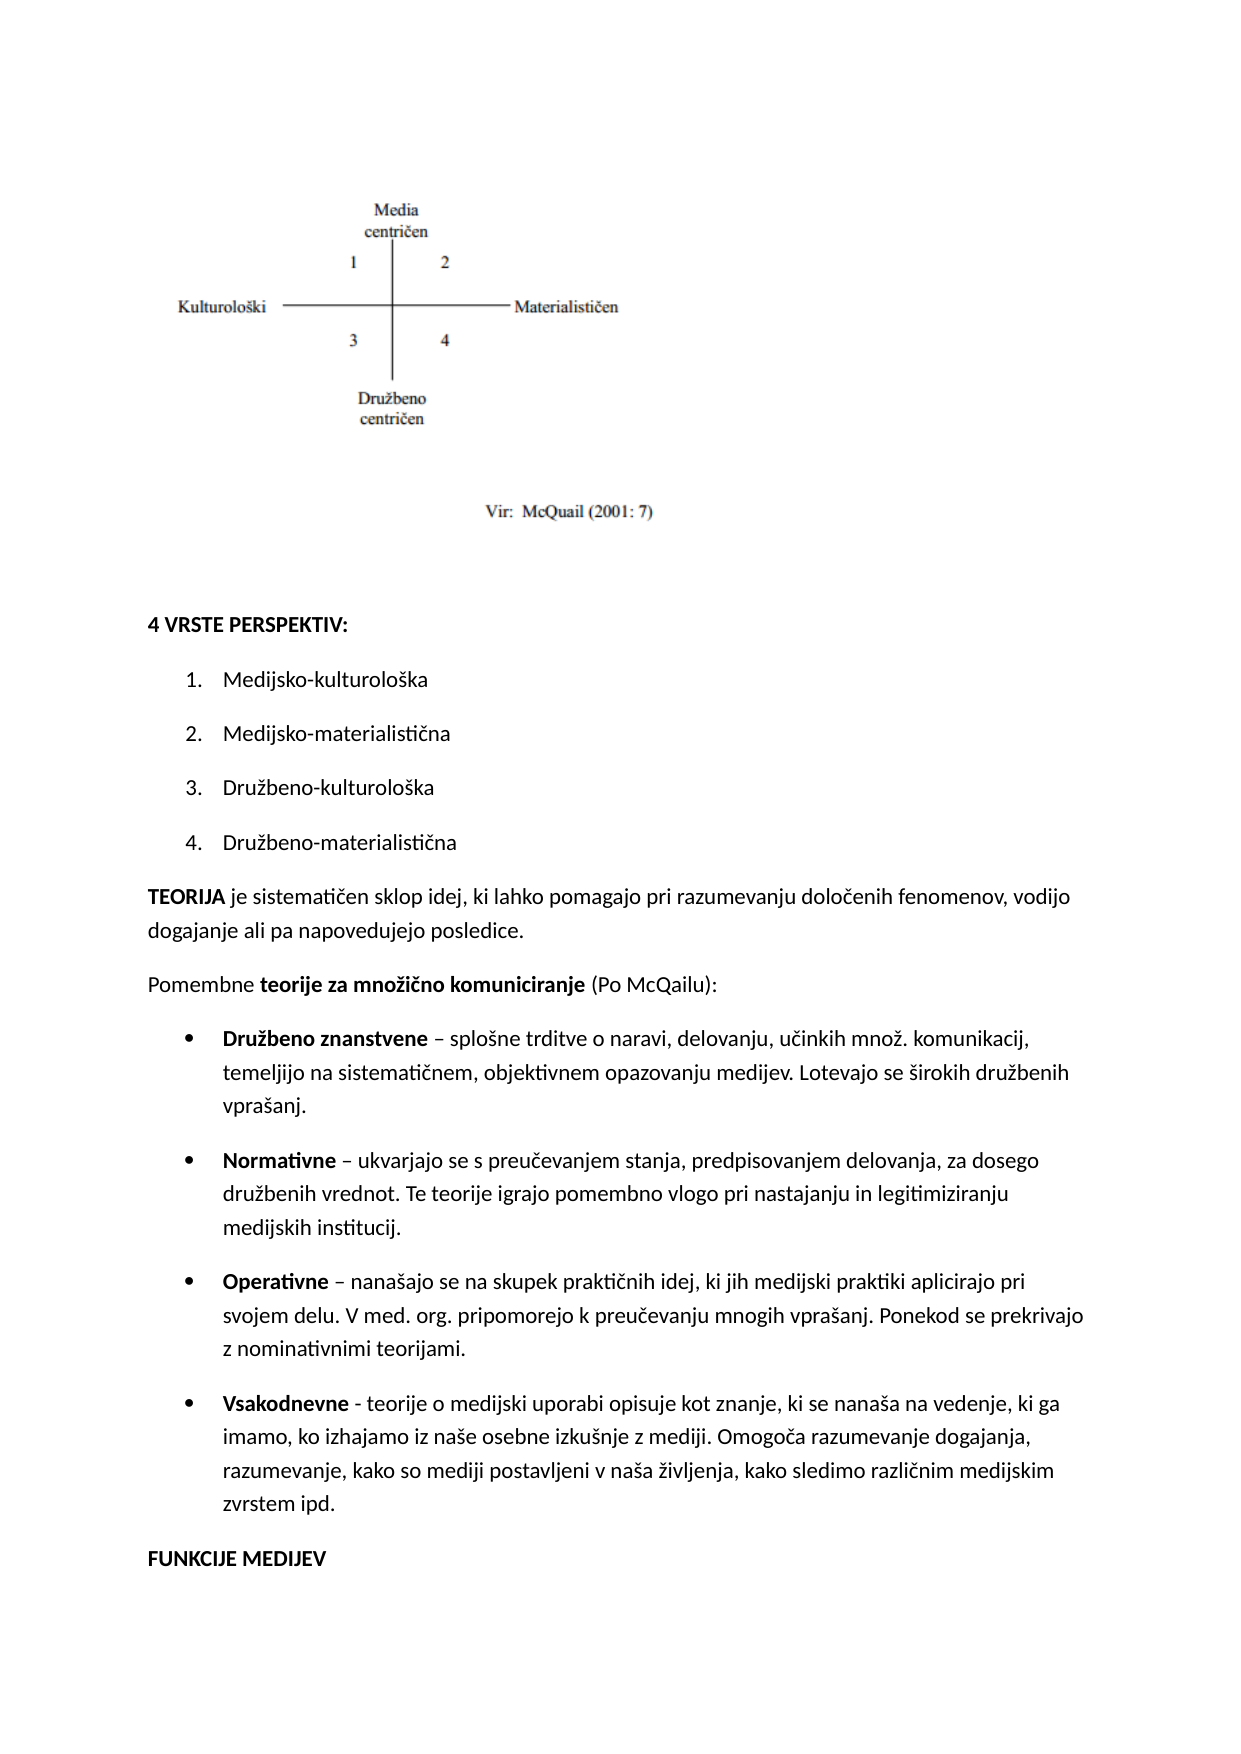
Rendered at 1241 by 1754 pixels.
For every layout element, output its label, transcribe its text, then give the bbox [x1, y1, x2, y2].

text 4 VRSTE PERSPEKTIV: [148, 610, 1093, 638]
list Družbeno-materialistična [185, 828, 1093, 856]
picture [147, 147, 656, 524]
list Vsakodnevne - teorije o medijski uporabi opisuje kot znanje, ki se nanaša na vedenje, ki ga imamo, ko izhajamo iz naše osebne izkušnje z mediji. Omogoča razumevanje dogajanja, razumevanje, kako so mediji postavljeni v naša življenja, kako sledimo različnim medijskim zvrstem ipd. [185, 1389, 1093, 1517]
list Družbeno znanstvene – splošne trditve o naravi, delovanju, učinkih množ. komunikacij, temeljijo na sistematičnem, objektivnem opazovanju medijev. Lotevajo se širokih družbenih vprašanj. [185, 1024, 1093, 1119]
text FUNKCIJE MEDIJEV [148, 1544, 1093, 1572]
list Operativne – nanašajo se na skupek praktičnih idej, ki jih medijski praktiki aplicirajo pri svojem delu. V med. org. pripomorejo k preučevanju mnogih vprašanj. Ponekod se prekrivajo z nominativnimi teorijami. [185, 1267, 1093, 1362]
text Pomembne teorije za množično komuniciranje (Po McQailu): [148, 970, 1093, 998]
list Medijsko-materialistična [185, 719, 1093, 747]
text TEORIJA je sistematičen sklop idej, ki lahko pomagajo pri razumevanju določenih fenomenov, vodijo dogajanje ali pa napovedujejo posledice. [148, 882, 1093, 944]
list Medijsko-kulturološka [185, 665, 1093, 693]
list Normativne – ukvarjajo se s preučevanjem stanja, predpisovanjem delovanja, za dosego družbenih vrednot. Te teorije igrajo pomembno vlogo pri nastajanju in legitimiziranju medijskih institucij. [185, 1146, 1093, 1241]
list Družbeno-kulturološka [185, 773, 1093, 801]
